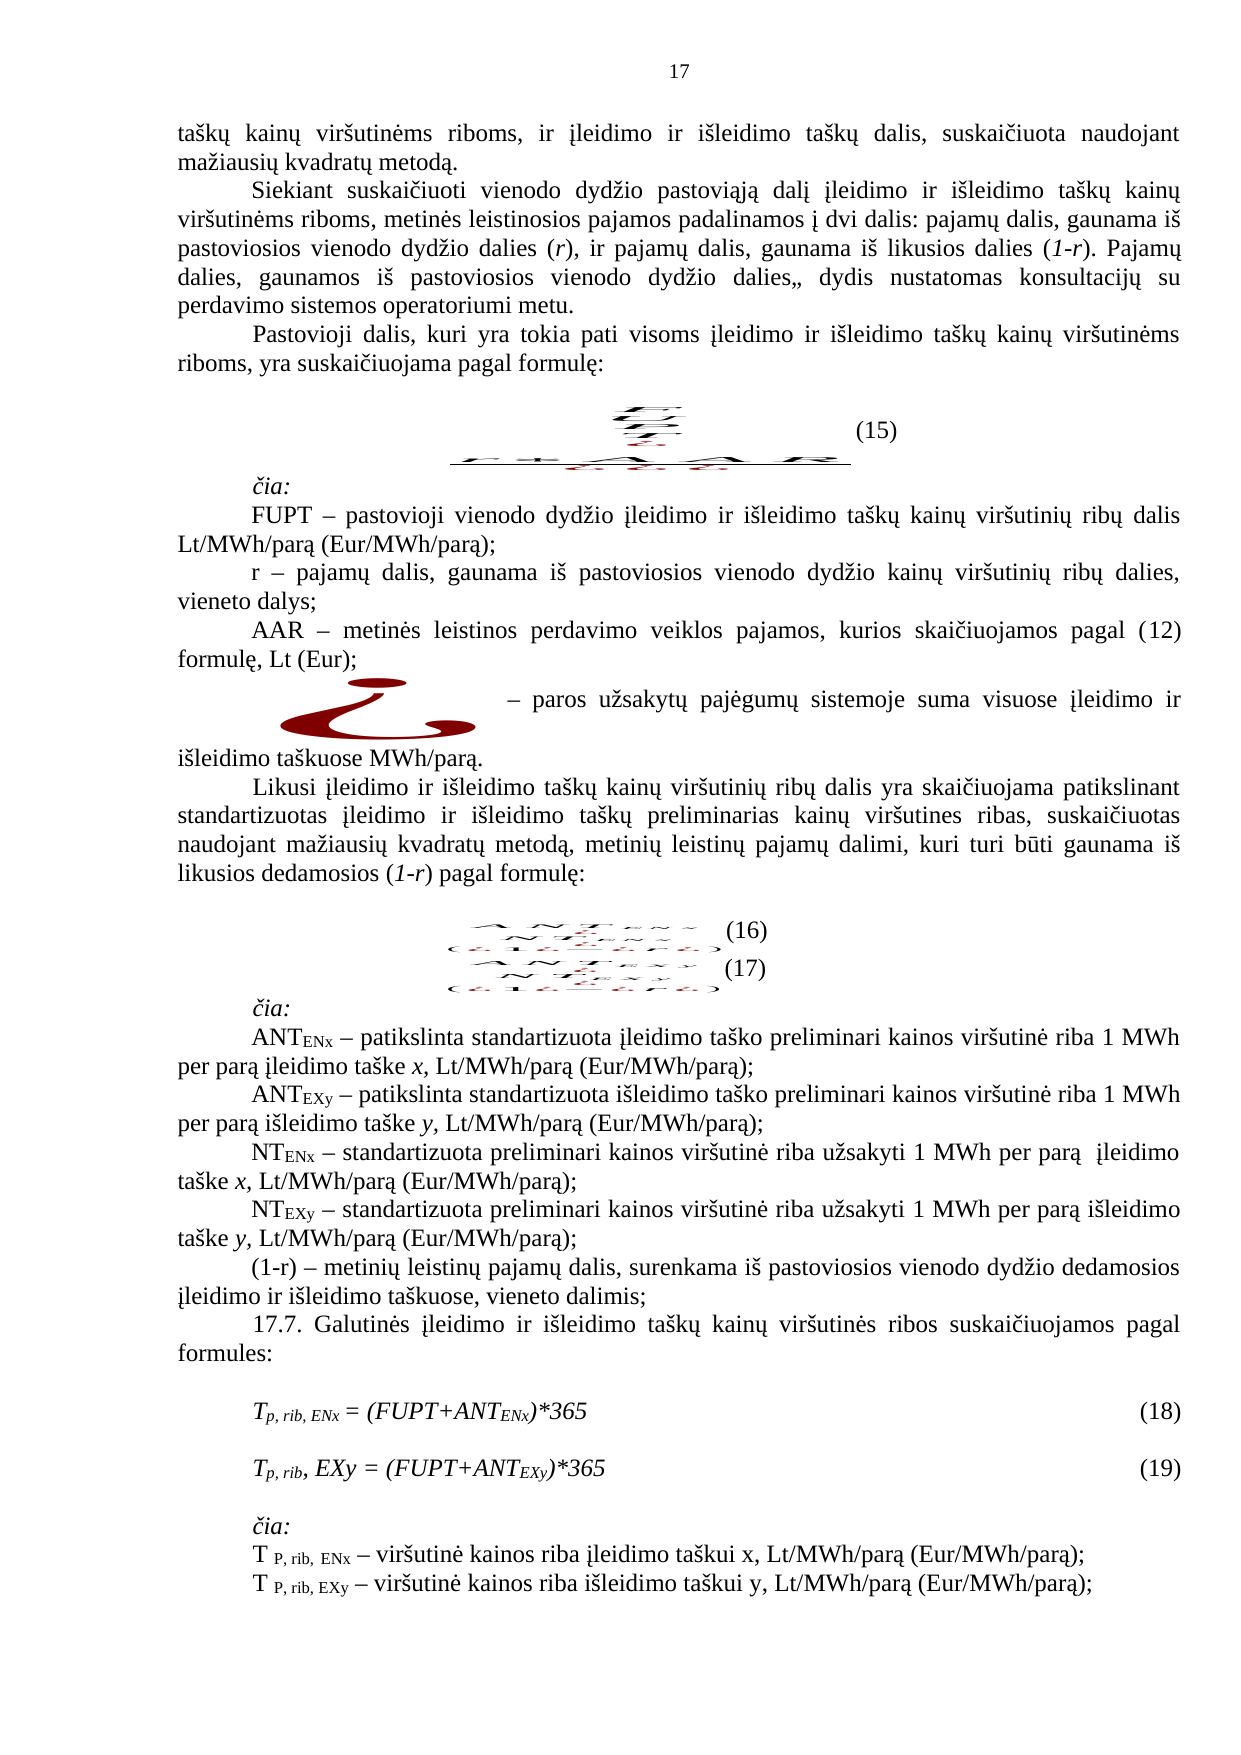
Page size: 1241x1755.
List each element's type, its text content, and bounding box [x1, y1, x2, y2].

text ANTENx – patikslinta standartizuota įleidimo taško preliminari kainos viršutinė riba 1 MWh per parą įleidimo taške x, Lt/MWh/parą (Eur/MWh/parą); [177, 1022, 1181, 1079]
text NTEXy – standartizuota preliminari kainos viršutinė riba užsakyti 1 MWh per parą išleidimo taške y, Lt/MWh/parą (Eur/MWh/parą); [177, 1194, 1181, 1252]
text (16) [177, 915, 1181, 953]
text čia: [177, 1511, 1181, 1539]
text čia: [177, 993, 1181, 1022]
text (15) [177, 406, 1181, 471]
text FUPT – pastovioji vienodo dydžio įleidimo ir išleidimo taškų kainų viršutinių ribų dalis Lt/MWh/parą (Eur/MWh/parą); [177, 500, 1181, 557]
text Pastovioji dalis, kuri yra tokia pati visoms įleidimo ir išleidimo taškų kainų viršutinėms riboms, yra suskaičiuojama pagal formulę: [177, 319, 1181, 377]
text (1-r) – metinių leistinų pajamų dalis, surenkama iš pastoviosios vienodo dydžio dedamosios įleidimo ir išleidimo taškuose, vieneto dalimis; [177, 1252, 1181, 1309]
text Likusi įleidimo ir išleidimo taškų kainų viršutinių ribų dalis yra skaičiuojama patikslinant standartizuotas įleidimo ir išleidimo taškų preliminarias kainų viršutines ribas, suskaičiuotas naudojant mažiausių kvadratų metodą, metinių leistinų pajamų dalimi, kuri turi būti gaunama iš likusios dedamosios (1-r) pagal formulę: [177, 772, 1181, 887]
text T P, rib, ENx – viršutinė kainos riba įleidimo taškui x, Lt/MWh/parą (Eur/MWh/parą); [177, 1539, 1181, 1568]
text ANTEXy – patikslinta standartizuota išleidimo taško preliminari kainos viršutinė riba 1 MWh per parą išleidimo taške y, Lt/MWh/parą (Eur/MWh/parą); [177, 1079, 1181, 1137]
text AAR – metinės leistinos perdavimo veiklos pajamos, kurios skaičiuojamos pagal (12) formulę, Lt (Eur); [177, 615, 1181, 672]
text čia: [177, 471, 1181, 500]
text NTENx – standartizuota preliminari kainos viršutinė riba užsakyti 1 MWh per parą įleidimo taške x, Lt/MWh/parą (Eur/MWh/parą); [177, 1137, 1181, 1194]
text 17.7. Galutinės įleidimo ir išleidimo taškų kainų viršutinės ribos suskaičiuojamos pagal formules: [177, 1309, 1181, 1367]
text taškų kainų viršutinėms riboms, ir įleidimo ir išleidimo taškų dalis, suskaičiuota naudojant mažiausių kvadratų metodą. [177, 118, 1181, 176]
text (17) [177, 953, 1181, 993]
text r – pajamų dalis, gaunama iš pastoviosios vienodo dydžio kainų viršutinių ribų dalies, vieneto dalys; [177, 557, 1181, 615]
text T P, rib, EXy – viršutinė kainos riba išleidimo taškui y, Lt/MWh/parą (Eur/MWh/parą); [177, 1568, 1181, 1597]
text Siekiant suskaičiuoti vienodo dydžio pastoviąją dalį įleidimo ir išleidimo taškų kainų viršutinėms riboms, metinės leistinosios pajamos padalinamos į dvi dalis: pajamų dalis, gaunama iš pastoviosios vienodo dydžio dalies (r), ir pajamų dalis, gaunama iš likusios dalies (1-r). Pajamų dalies, gaunamos iš pastoviosios vienodo dydžio dalies„ dydis nustatomas konsultacijų su perdavimo sistemos operatoriumi metu. [177, 176, 1181, 319]
text Tp, rib, ENx = (FUPT+ANTENx)*365 (18) [177, 1396, 1181, 1424]
text – paros užsakytų pajėgumų sistemoje suma visuose įleidimo ir išleidimo taškuose MWh/parą. [177, 672, 1181, 772]
text Tp, rib, EXy = (FUPT+ANTEXy)*365 (19) [177, 1453, 1181, 1482]
